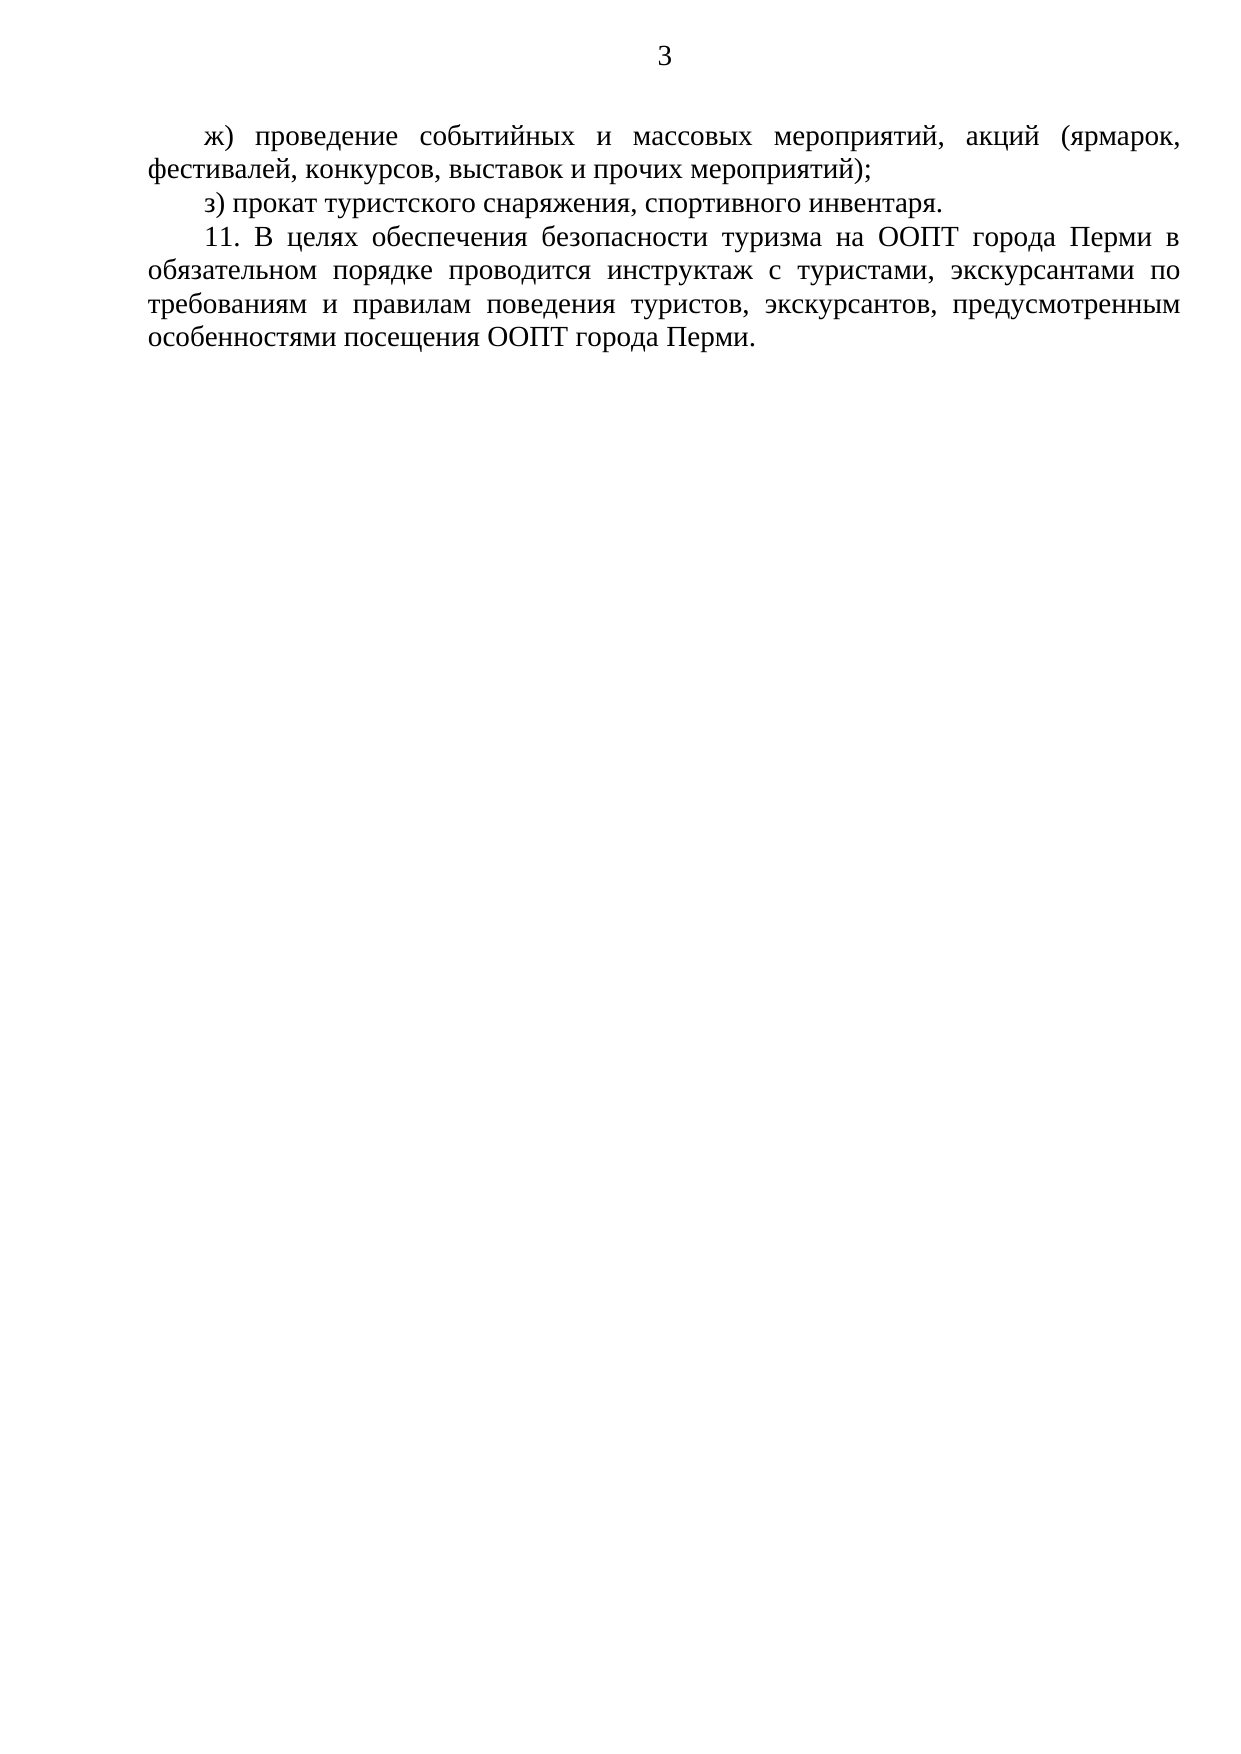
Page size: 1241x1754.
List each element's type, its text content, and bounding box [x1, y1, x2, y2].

text 11. В целях обеспечения безопасности туризма на ООПТ города Перми в обязательном порядке проводится инструктаж с туристами, экскурсантами по требованиям и правилам поведения туристов, экскурсантов, предусмотренным особенностями посещения ООПТ города Перми. [148, 219, 1181, 353]
text з) прокат туристского снаряжения, спортивного инвентаря. [148, 185, 1181, 219]
text ж) проведение событийных и массовых мероприятий, акций (ярмарок, фестивалей, конкурсов, выставок и прочих мероприятий); [148, 118, 1181, 185]
